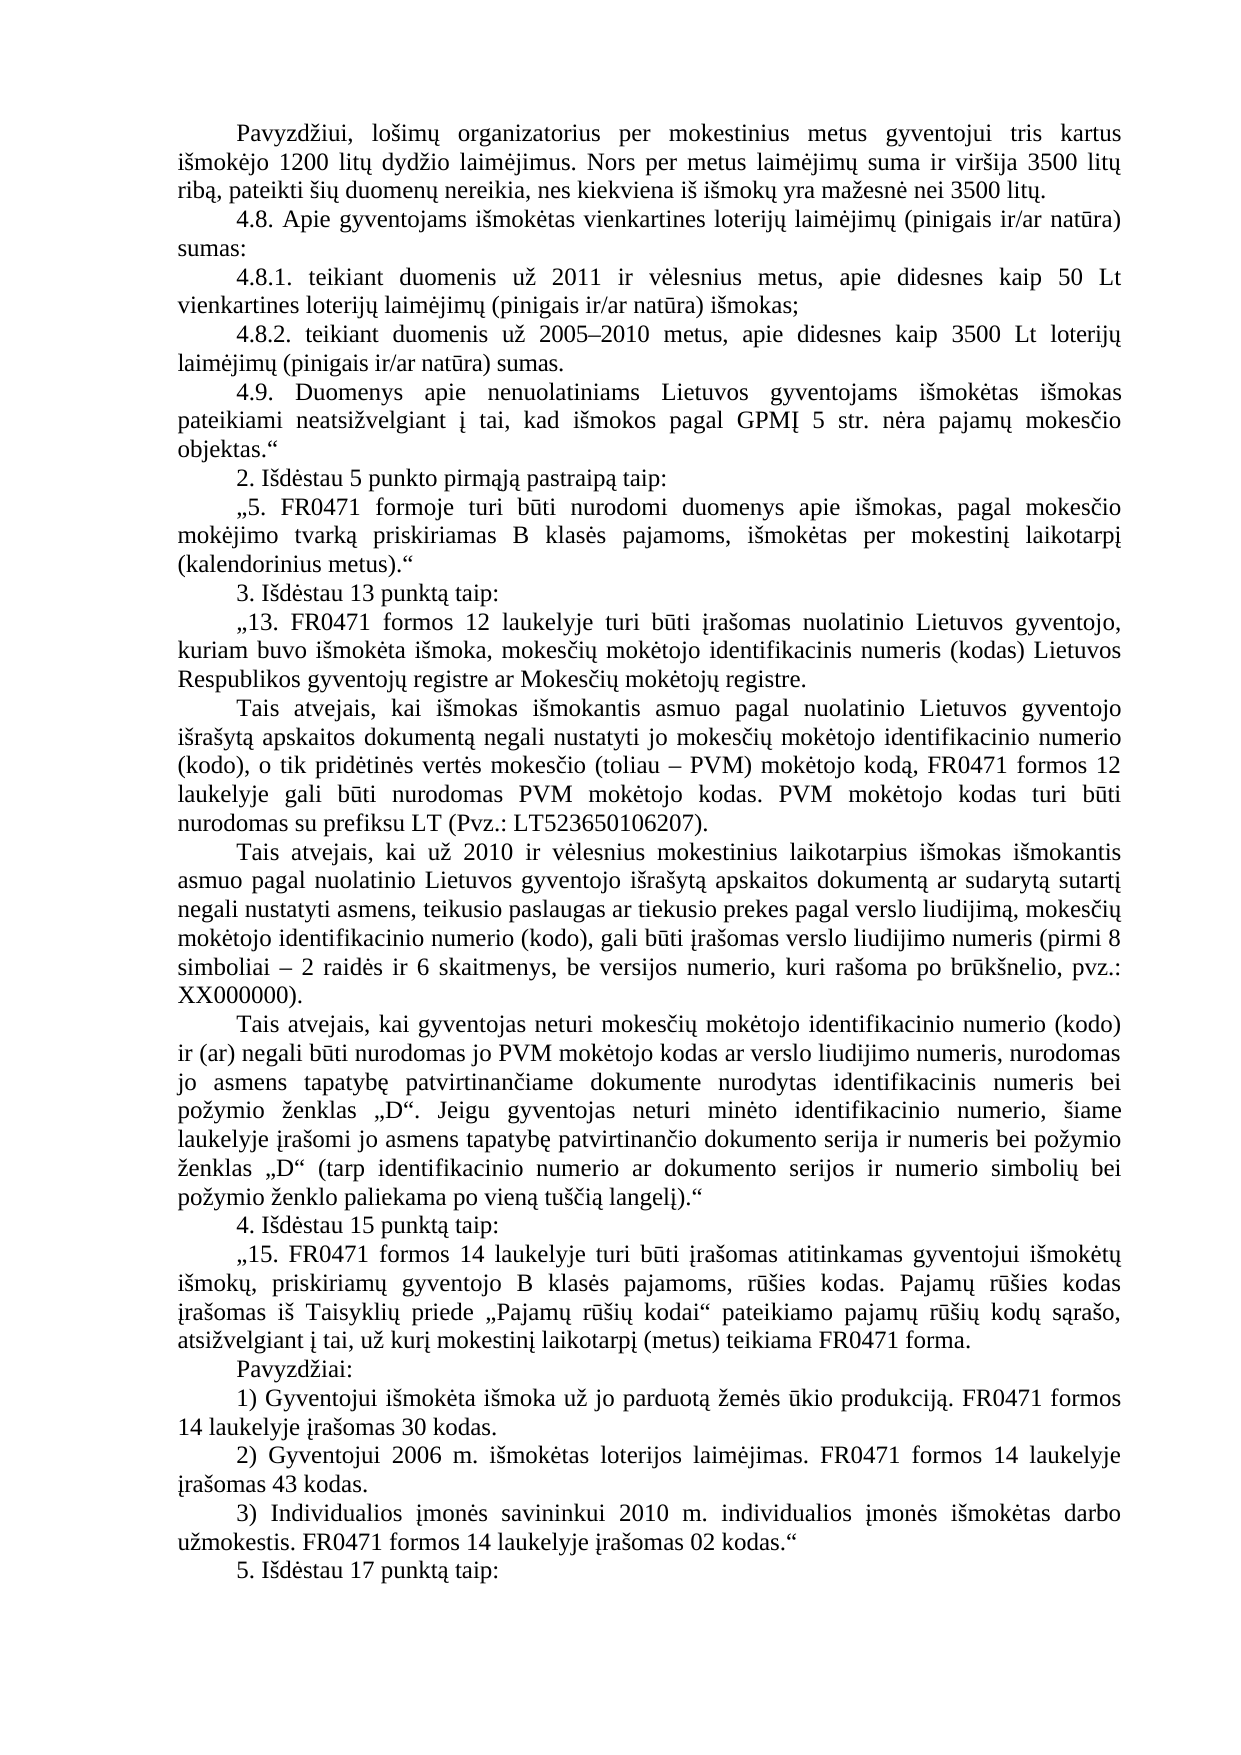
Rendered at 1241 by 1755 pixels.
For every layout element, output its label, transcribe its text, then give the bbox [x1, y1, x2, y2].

text 1) Gyventojui išmokėta išmoka už jo parduotą žemės ūkio produkciją. FR0471 formos 14 laukelyje įrašomas 30 kodas. [177, 1383, 1122, 1441]
text Tais atvejais, kai išmokas išmokantis asmuo pagal nuolatinio Lietuvos gyventojo išrašytą apskaitos dokumentą negali nustatyti jo mokesčių mokėtojo identifikacinio numerio (kodo), o tik pridėtinės vertės mokesčio (toliau – PVM) mokėtojo kodą, FR0471 formos 12 laukelyje gali būti nurodomas PVM mokėtojo kodas. PVM mokėtojo kodas turi būti nurodomas su prefiksu LT (Pvz.: LT523650106207). [177, 693, 1122, 837]
text 4. Išdėstau 15 punktą taip: [177, 1211, 1122, 1239]
text „13. FR0471 formos 12 laukelyje turi būti įrašomas nuolatinio Lietuvos gyventojo, kuriam buvo išmokėta išmoka, mokesčių mokėtojo identifikacinis numeris (kodas) Lietuvos Respublikos gyventojų registre ar Mokesčių mokėtojų registre. [177, 607, 1122, 693]
text „15. FR0471 formos 14 laukelyje turi būti įrašomas atitinkamas gyventojui išmokėtų išmokų, priskiriamų gyventojo B klasės pajamoms, rūšies kodas. Pajamų rūšies kodas įrašomas iš Taisyklių priede „Pajamų rūšių kodai“ pateikiamo pajamų rūšių kodų sąrašo, atsižvelgiant į tai, už kurį mokestinį laikotarpį (metus) teikiama FR0471 forma. [177, 1239, 1122, 1354]
text 4.8.1. teikiant duomenis už 2011 ir vėlesnius metus, apie didesnes kaip 50 Lt vienkartines loterijų laimėjimų (pinigais ir/ar natūra) išmokas; [177, 262, 1122, 319]
text 2. Išdėstau 5 punkto pirmąją pastraipą taip: [177, 463, 1122, 492]
text 4.8. Apie gyventojams išmokėtas vienkartines loterijų laimėjimų (pinigais ir/ar natūra) sumas: [177, 204, 1122, 262]
text Pavyzdžiai: [177, 1354, 1122, 1383]
text Pavyzdžiui, lošimų organizatorius per mokestinius metus gyventojui tris kartus išmokėjo 1200 litų dydžio laimėjimus. Nors per metus laimėjimų suma ir viršija 3500 litų ribą, pateikti šių duomenų nereikia, nes kiekviena iš išmokų yra mažesnė nei 3500 litų. [177, 118, 1122, 204]
text 5. Išdėstau 17 punktą taip: [177, 1556, 1122, 1584]
text Tais atvejais, kai gyventojas neturi mokesčių mokėtojo identifikacinio numerio (kodo) ir (ar) negali būti nurodomas jo PVM mokėtojo kodas ar verslo liudijimo numeris, nurodomas jo asmens tapatybę patvirtinančiame dokumente nurodytas identifikacinis numeris bei požymio ženklas „D“. Jeigu gyventojas neturi minėto identifikacinio numerio, šiame laukelyje įrašomi jo asmens tapatybę patvirtinančio dokumento serija ir numeris bei požymio ženklas „D“ (tarp identifikacinio numerio ar dokumento serijos ir numerio simbolių bei požymio ženklo paliekama po vieną tuščią langelį).“ [177, 1009, 1122, 1211]
text 3. Išdėstau 13 punktą taip: [177, 578, 1122, 607]
text 4.9. Duomenys apie nenuolatiniams Lietuvos gyventojams išmokėtas išmokas pateikiami neatsižvelgiant į tai, kad išmokos pagal GPMĮ 5 str. nėra pajamų mokesčio objektas.“ [177, 377, 1122, 463]
text 4.8.2. teikiant duomenis už 2005–2010 metus, apie didesnes kaip 3500 Lt loterijų laimėjimų (pinigais ir/ar natūra) sumas. [177, 319, 1122, 377]
text 3) Individualios įmonės savininkui 2010 m. individualios įmonės išmokėtas darbo užmokestis. FR0471 formos 14 laukelyje įrašomas 02 kodas.“ [177, 1498, 1122, 1556]
text Tais atvejais, kai už 2010 ir vėlesnius mokestinius laikotarpius išmokas išmokantis asmuo pagal nuolatinio Lietuvos gyventojo išrašytą apskaitos dokumentą ar sudarytą sutartį negali nustatyti asmens, teikusio paslaugas ar tiekusio prekes pagal verslo liudijimą, mokesčių mokėtojo identifikacinio numerio (kodo), gali būti įrašomas verslo liudijimo numeris (pirmi 8 simboliai – 2 raidės ir 6 skaitmenys, be versijos numerio, kuri rašoma po brūkšnelio, pvz.: XX000000). [177, 837, 1122, 1009]
text „5. FR0471 formoje turi būti nurodomi duomenys apie išmokas, pagal mokesčio mokėjimo tvarką priskiriamas B klasės pajamoms, išmokėtas per mokestinį laikotarpį (kalendorinius metus).“ [177, 492, 1122, 578]
text 2) Gyventojui 2006 m. išmokėtas loterijos laimėjimas. FR0471 formos 14 laukelyje įrašomas 43 kodas. [177, 1441, 1122, 1498]
